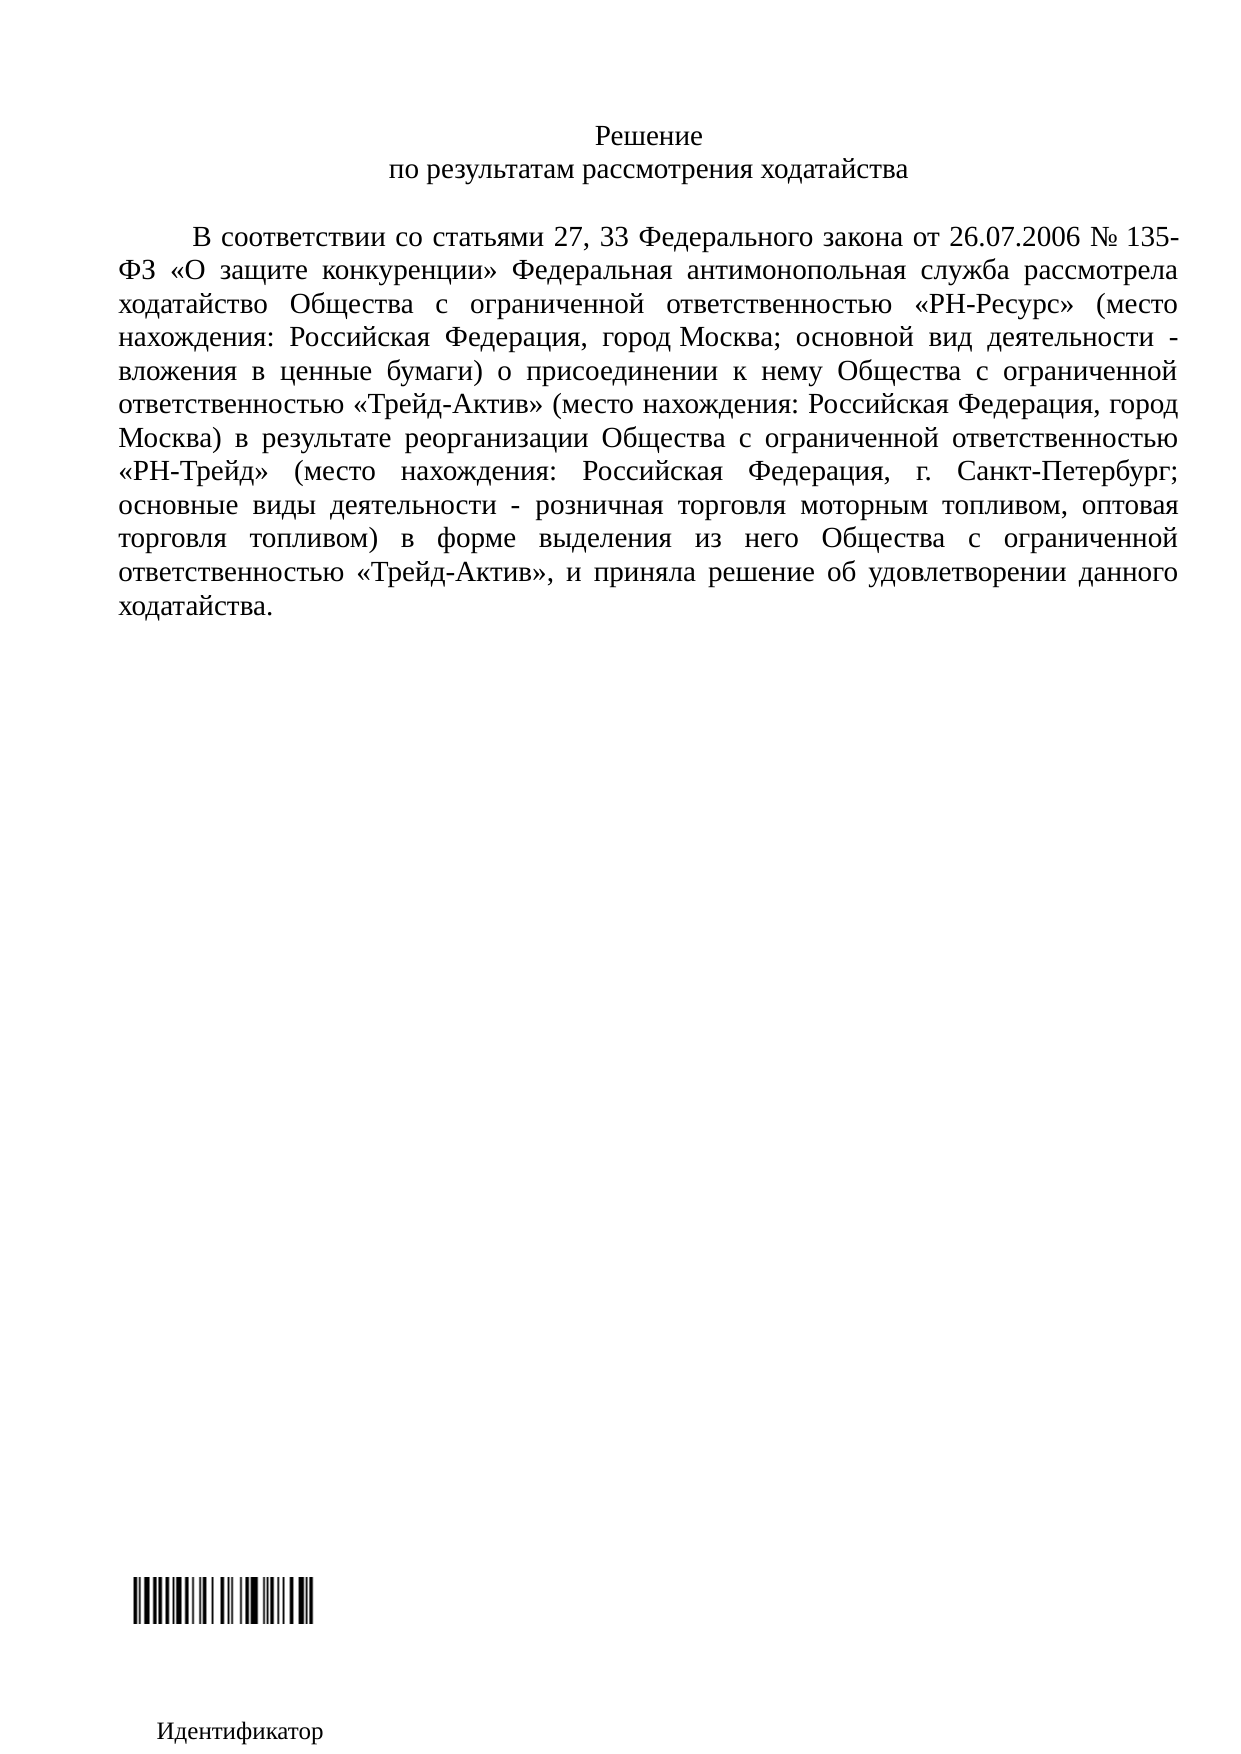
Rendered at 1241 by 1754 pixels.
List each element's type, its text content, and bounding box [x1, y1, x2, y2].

text по результатам рассмотрения ходатайства [118, 152, 1179, 185]
text В соответствии со статьями 27, 33 Федерального закона от 26.07.2006 № 135-ФЗ «О защите конкуренции» Федеральная антимонопольная служба рассмотрела ходатайство Общества с ограниченной ответственностью «РН-Ресурс» (место нахождения: Российская Федерация, город Москва; основной вид деятельности - вложения в ценные бумаги) о присоединении к нему Общества с ограниченной ответственностью «Трейд-Актив» (место нахождения: Российская Федерация, город Москва) в результате реорганизации Общества с ограниченной ответственностью «РН-Трейд» (место нахождения: Российская Федерация, г. Санкт-Петербург; основные виды деятельности - розничная торговля моторным топливом, оптовая торговля топливом) в форме выделения из него Общества с ограниченной ответственностью «Трейд-Актив», и приняла решение об удовлетворении данного ходатайства. [118, 219, 1179, 621]
text Решение [118, 118, 1179, 152]
picture [118, 1577, 331, 1624]
